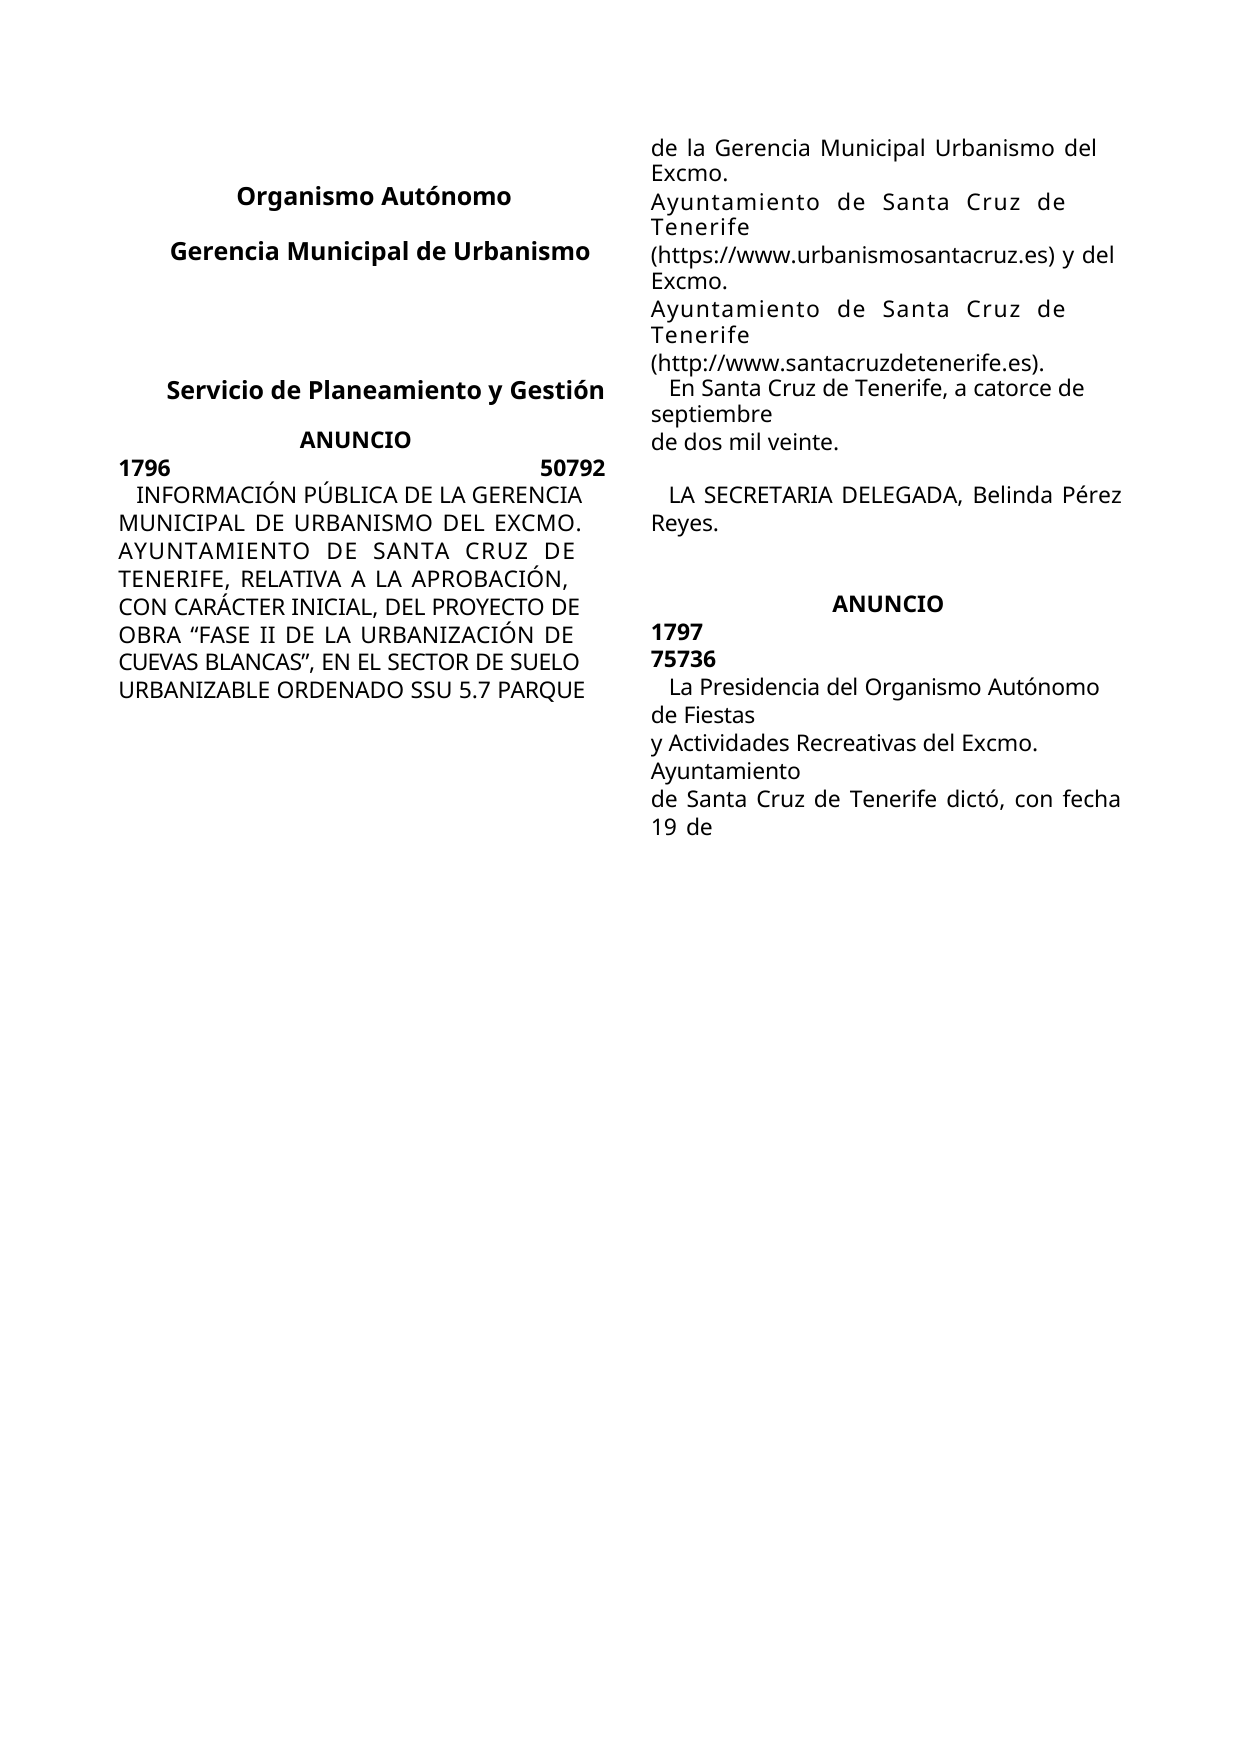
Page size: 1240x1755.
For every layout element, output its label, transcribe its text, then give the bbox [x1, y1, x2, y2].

table_header La Quebrada, Termino Municipal de Santa Cruz de Tenerife. 3º. Publicar en el Boletín Oficial de la Provincia el presente acuerdo y notificar el mismo a los propietarios de suelo de la UA-RT-3.1.9.1. B, La Quebrada, Termino Municipal de Santa Cruz de Tenerife. 4º. Requerir a CONSTRUCCIONES SERTOR, S.L., C.I.F. número B-38855508, para que, en el plazo de UN MES, a partir del día siguiente a la notificación del presente acuerdo, proceda a la constitución efectiva de la Junta de Compensación mediante escritura pública en la que se designen los cargos del órgano de gobierno, de conformidad con el artículo 83.6 del RGESPC. 5º. Facultar al Consejero-Director para la designación del representante del Ayuntamiento en el órgano rector de la Junta Compensación”. Igualmente estará de manifiesto en la página de la sede de la Gerencia Municipal de Urbanismo y página web del Excmo. Ayuntamiento de esta localidad, el texto íntegro del presente acuerdo y los Estatuto y Bases de Actuación que han de regir el funcionamiento de la Junta de Compensación de la UA-RT-3.1.9.1. B, La Quebrada, Termino Municipal de Santa Cruz de Tenerife. En Santa Cruz de Tenerife, a uno de marzo de dos mil veintiuno. LA SECRETARIA DELEGADA, Belinda Pérez Reyes. Organismo Autónomo Gerencia Municipal de Urbanismo [118, 133, 646, 376]
table_cell [646, 376, 651, 841]
table_cell En Santa Cruz de Tenerife, a catorce de septiembre de dos mil veinte. LA SECRETARIA DELEGADA, Belinda Pérez Reyes. ANUNCIO 1797 75736 La Presidencia del Organismo Autónomo de Fiestas y Actividades Recreativas del Excmo. Ayuntamiento de Santa Cruz de Tenerife dictó, con fecha 19 de [651, 376, 1130, 841]
table_header de la Gerencia Municipal Urbanismo del Excmo. Ayuntamiento de Santa Cruz de Tenerife (https://www.urbanismosantacruz.es) y del Excmo. Ayuntamiento de Santa Cruz de Tenerife (http://www.santacruzdetenerife.es). [651, 133, 1130, 376]
table_cell Servicio de Planeamiento y Gestión ANUNCIO 1796 50792 INFORMACIÓN PÚBLICA DE LA GERENCIA MUNICIPAL DE URBANISMO DEL EXCMO. AYUNTAMIENTO DE SANTA CRUZ DE TENERIFE, RELATIVA A LA APROBACIÓN, CON CARÁCTER INICIAL, DEL PROYECTO DE OBRA “FASE II DE LA URBANIZACIÓN DE CUEVAS BLANCAS”, EN EL SECTOR DE SUELO URBANIZABLE ORDENADO SSU 5.7 PARQUE [118, 376, 646, 841]
table_header [646, 133, 651, 376]
